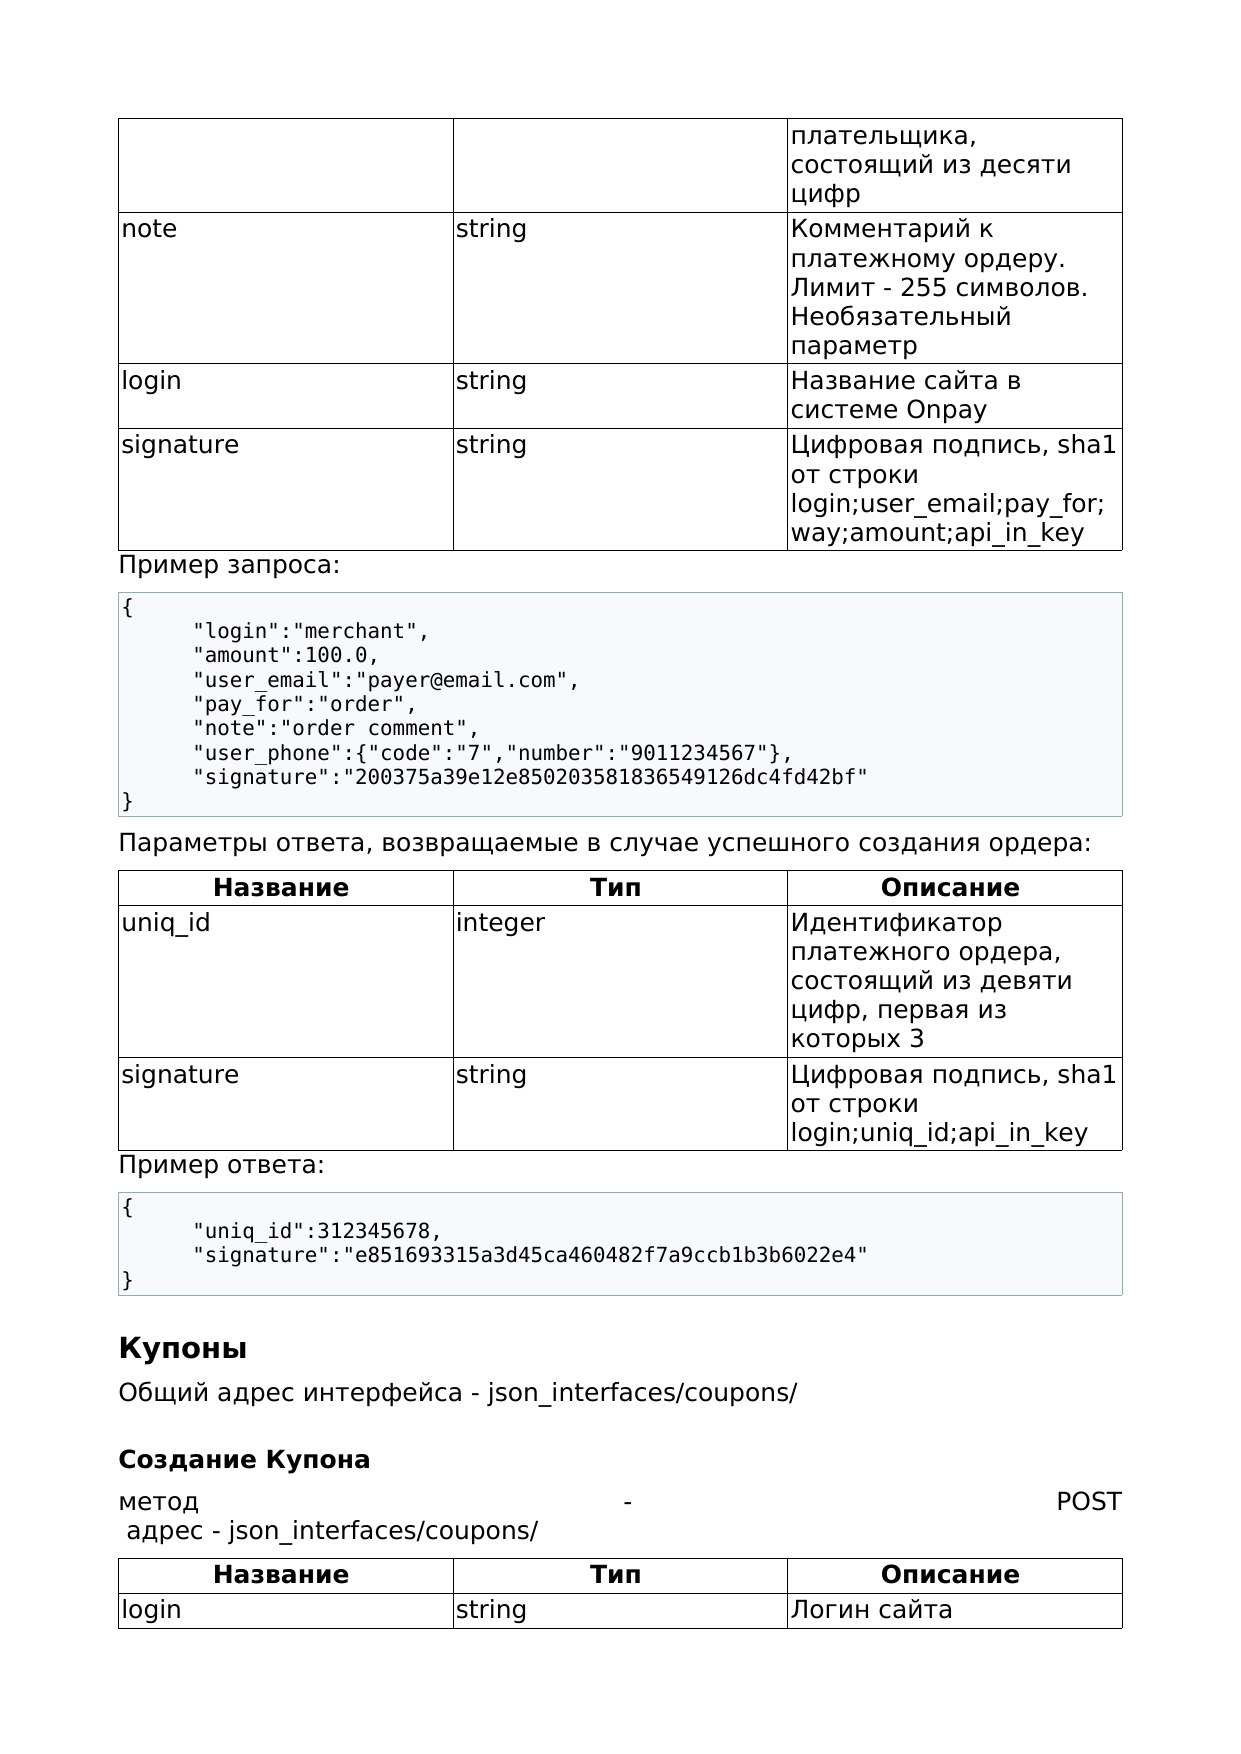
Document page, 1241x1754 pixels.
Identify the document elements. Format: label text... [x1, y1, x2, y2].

text { "login":"merchant", "amount":100.0, "user_email":"payer@email.com", "pay_for":"order", "note":"order comment", "user_phone":{"code":"7","number":"9011234567"}, "signature":"200375a39e12e850203581836549126dc4fd42bf" } [119, 593, 1122, 816]
table_cell плательщика, состоящий из десяти цифр [788, 119, 1122, 212]
table_cell Комментарий к платежному ордеру. Лимит - 255 символов. Необязательный параметр [788, 213, 1122, 363]
table_header Тип [454, 871, 787, 905]
table_cell Логин сайта [788, 1594, 1122, 1628]
table_cell [119, 119, 453, 212]
table_cell string [454, 1058, 787, 1150]
table_cell Идентификатор платежного ордера, состоящий из девяти цифр, первая из которых 3 [788, 906, 1122, 1057]
subtitle Создание Купона [118, 1445, 1122, 1474]
text метод - POST адрес - json_interfaces/coupons/ [118, 1487, 1122, 1545]
table_cell string [454, 1594, 787, 1628]
table_cell signature [119, 429, 453, 550]
table_header Название [119, 1559, 453, 1593]
table_cell uniq_id [119, 906, 453, 1057]
text Параметры ответа, возвращаемые в случае успешного создания ордера: [118, 828, 1122, 857]
text Пример запроса: [118, 551, 1122, 579]
table_cell login [119, 1594, 453, 1628]
text Пример ответа: [118, 1151, 1122, 1179]
table_header Тип [454, 1559, 787, 1593]
table_cell string [454, 213, 787, 363]
table_cell string [454, 429, 787, 550]
table_header Описание [788, 871, 1122, 905]
text { "uniq_id":312345678, "signature":"e851693315a3d45ca460482f7a9ccb1b3b6022e4" } [119, 1193, 1122, 1295]
subtitle Купоны [118, 1332, 1122, 1366]
table_cell Цифровая подпись, sha1 от строки login;user_email;pay_for;way;amount;api_in_key [788, 429, 1122, 550]
table_header Описание [788, 1559, 1122, 1593]
table_cell Название сайта в системе Onpay [788, 364, 1122, 428]
table_cell signature [119, 1058, 453, 1150]
table_cell login [119, 364, 453, 428]
table_header Название [119, 871, 453, 905]
table_cell integer [454, 906, 787, 1057]
table_cell note [119, 213, 453, 363]
table_cell [454, 119, 787, 212]
text Общий адрес интерфейса - json_interfaces/coupons/ [118, 1378, 1122, 1407]
table_cell Цифровая подпись, sha1 от строки login;uniq_id;api_in_key [788, 1058, 1122, 1150]
table_cell string [454, 364, 787, 428]
